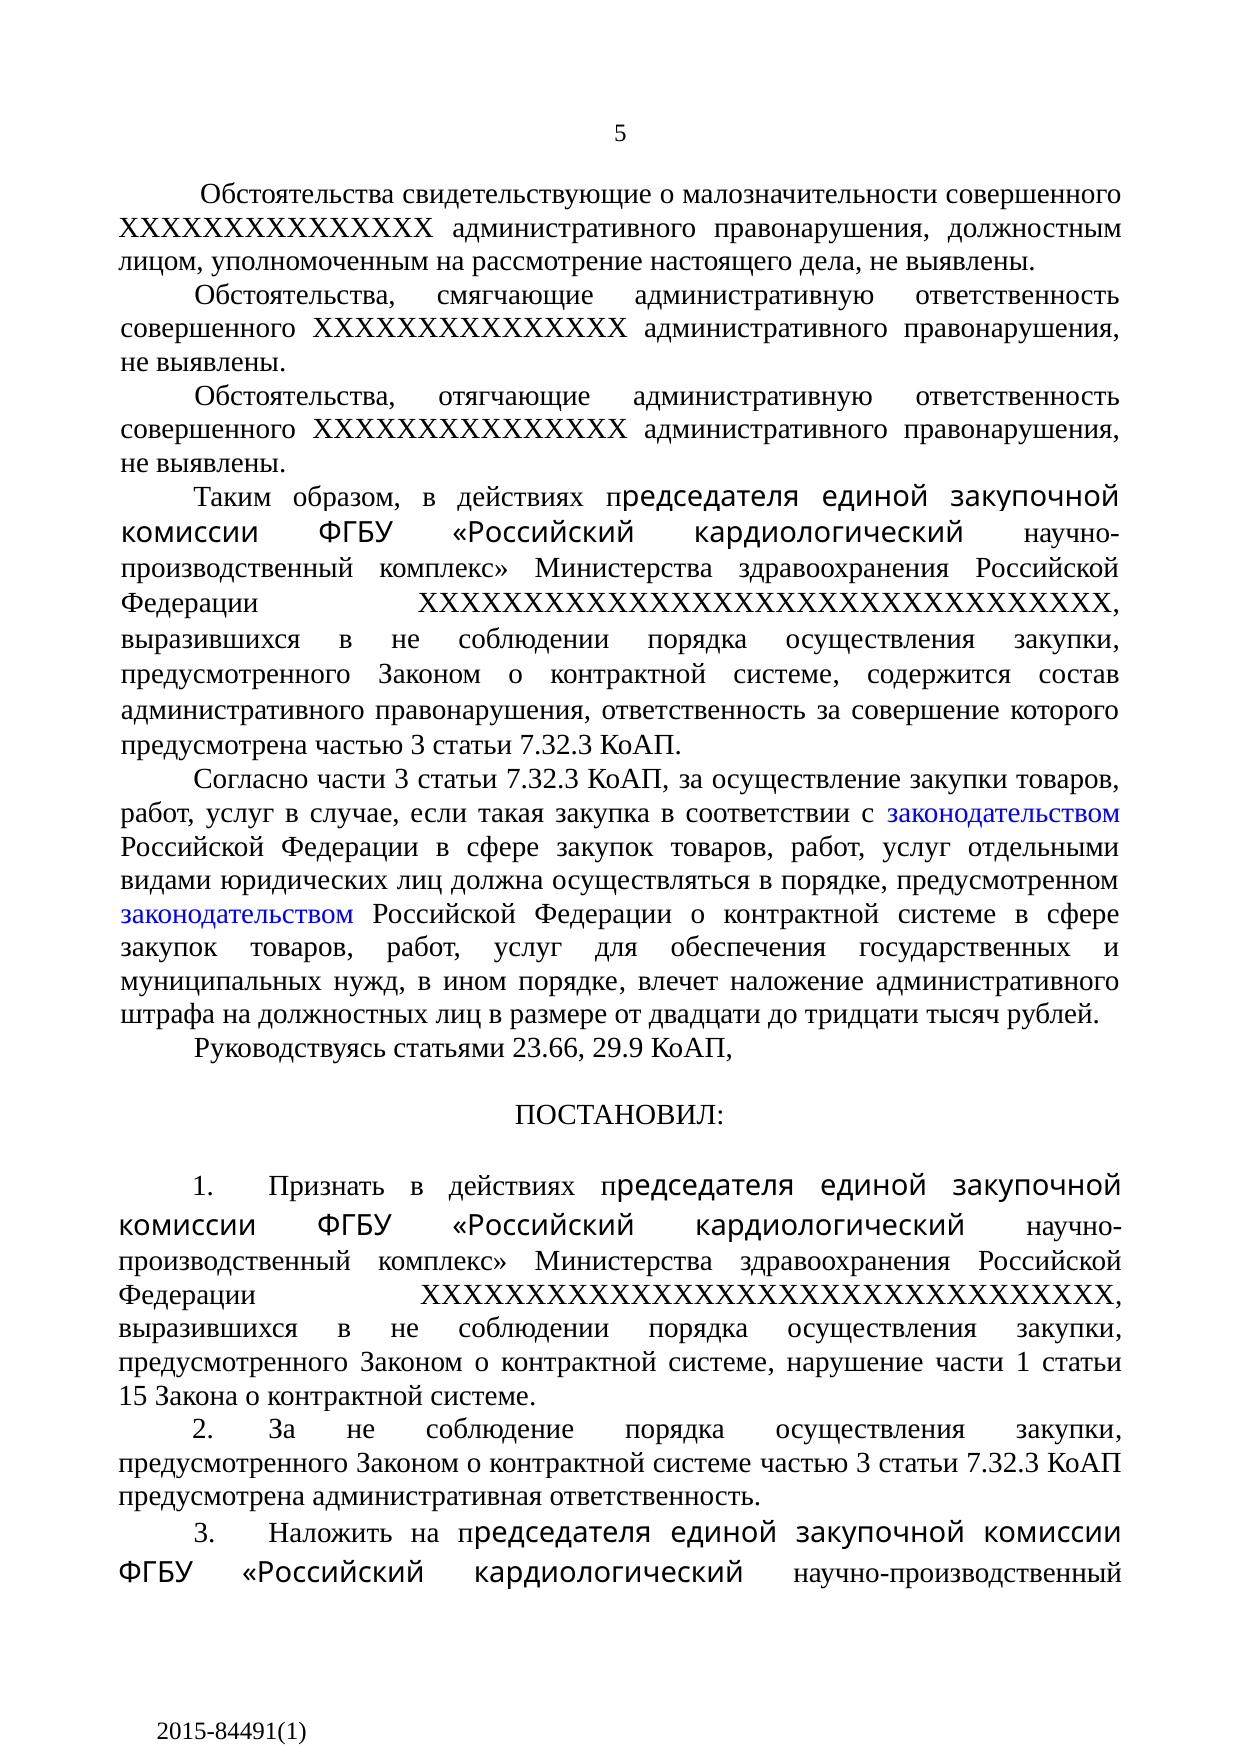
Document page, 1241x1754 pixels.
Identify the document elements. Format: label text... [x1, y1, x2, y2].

text ПОСТАНОВИЛ: [117, 1097, 1122, 1131]
text Согласно части 3 статьи 7.32.3 КоАП, за осуществление закупки товаров, работ, услуг в случае, если такая закупка в соответствии с законодательством Российской Федерации в сфере закупок товаров, работ, услуг отдельными видами юридических лиц должна осуществляться в порядке, предусмотренном законодательством Российской Федерации о контрактной системе в сфере закупок товаров, работ, услуг для обеспечения государственных и муниципальных нужд, в ином порядке, влечет наложение административного штрафа на должностных лиц в размере от двадцати до тридцати тысяч рублей. [120, 762, 1120, 1030]
text Таким образом, в действиях председателя единой закупочной комиссии ФГБУ «Российский кардиологический научно-производственный комплекс» Министерства здравоохранения Российской Федерации XXXXXXXXXXXXXXXXXXXXXXXXXXXXXXXXX, выразившихся в не соблюдении порядка осуществления закупки, предусмотренного Законом о контрактной системе, содержится состав административного правонарушения, ответственность за совершение которого предусмотрена частью 3 статьи 7.32.3 КоАП. [121, 478, 1120, 762]
text Руководствуясь статьями 23.66, 29.9 КоАП, [118, 1030, 1122, 1063]
list Наложить на председателя единой закупочной комиссии ФГБУ «Российский кардиологический научно-производственный [118, 1512, 1122, 1591]
text Обстоятельства, смягчающие административную ответственность совершенного XXXXXXXXXXXXXXX административного правонарушения, не выявлены. [120, 277, 1120, 378]
list За не соблюдение порядка осуществления закупки, предусмотренного Законом о контрактной системе частью 3 статьи 7.32.3 КоАП предусмотрена административная ответственность. [118, 1411, 1122, 1512]
list Признать в действиях председателя единой закупочной комиссии ФГБУ «Российский кардиологический научно-производственный комплекс» Министерства здравоохранения Российской Федерации XXXXXXXXXXXXXXXXXXXXXXXXXXXXXXXXX, выразившихся в не соблюдении порядка осуществления закупки, предусмотренного Законом о контрактной системе, нарушение части 1 статьи 15 Закона о контрактной системе. [118, 1164, 1122, 1411]
text Обстоятельства, отягчающие административную ответственность совершенного XXXXXXXXXXXXXXX административного правонарушения, не выявлены. [120, 378, 1120, 478]
text Обстоятельства свидетельствующие о малозначительности совершенного XXXXXXXXXXXXXXX административного правонарушения, должностным лицом, уполномоченным на рассмотрение настоящего дела, не выявлены. [118, 176, 1122, 277]
